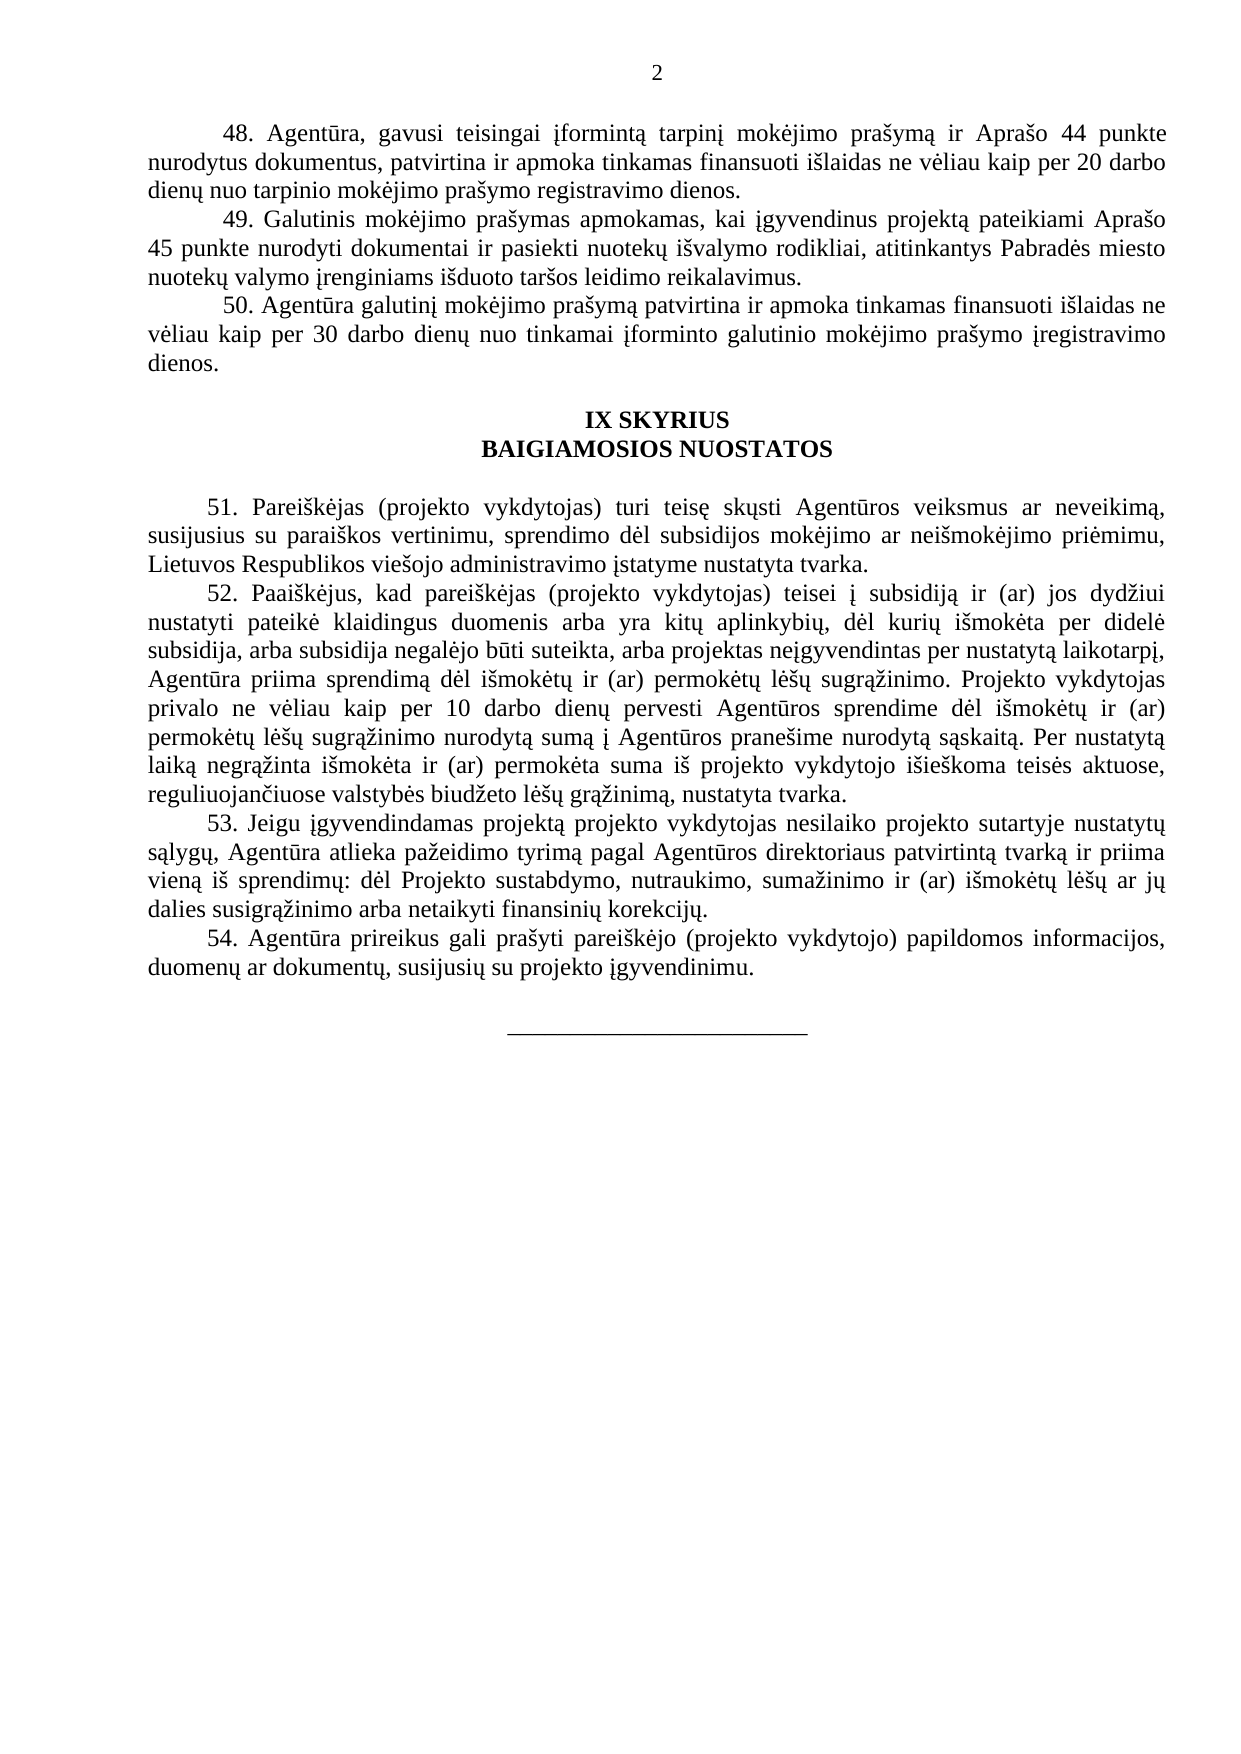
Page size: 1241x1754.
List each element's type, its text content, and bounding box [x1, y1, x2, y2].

text 54. Agentūra prireikus gali prašyti pareiškėjo (projekto vykdytojo) papildomos informacijos, duomenų ar dokumentų, susijusių su projekto įgyvendinimu. [148, 923, 1167, 981]
text IX SKYRIUS [148, 406, 1167, 434]
text 49. Galutinis mokėjimo prašymas apmokamas, kai įgyvendinus projektą pateikiami Aprašo 45 punkte nurodyti dokumentai ir pasiekti nuotekų išvalymo rodikliai, atitinkantys Pabradės miesto nuotekų valymo įrenginiams išduoto taršos leidimo reikalavimus. [148, 204, 1167, 291]
text BAIGIAMOSIOS NUOSTATOS [148, 434, 1167, 463]
text 53. Jeigu įgyvendindamas projektą projekto vykdytojas nesilaiko projekto sutartyje nustatytų sąlygų, Agentūra atlieka pažeidimo tyrimą pagal Agentūros direktoriaus patvirtintą tvarką ir priima vieną iš sprendimų: dėl Projekto sustabdymo, nutraukimo, sumažinimo ir (ar) išmokėtų lėšų ar jų dalies susigrąžinimo arba netaikyti finansinių korekcijų. [148, 808, 1167, 923]
text 48. Agentūra, gavusi teisingai įformintą tarpinį mokėjimo prašymą ir Aprašo 44 punkte nurodytus dokumentus, patvirtina ir apmoka tinkamas finansuoti išlaidas ne vėliau kaip per 20 darbo dienų nuo tarpinio mokėjimo prašymo registravimo dienos. [148, 118, 1167, 204]
text 52. Paaiškėjus, kad pareiškėjas (projekto vykdytojas) teisei į subsidiją ir (ar) jos dydžiui nustatyti pateikė klaidingus duomenis arba yra kitų aplinkybių, dėl kurių išmokėta per didelė subsidija, arba subsidija negalėjo būti suteikta, arba projektas neįgyvendintas per nustatytą laikotarpį, Agentūra priima sprendimą dėl išmokėtų ir (ar) permokėtų lėšų sugrąžinimo. Projekto vykdytojas privalo ne vėliau kaip per 10 darbo dienų pervesti Agentūros sprendime dėl išmokėtų ir (ar) permokėtų lėšų sugrąžinimo nurodytą sumą į Agentūros pranešime nurodytą sąskaitą. Per nustatytą laiką negrąžinta išmokėta ir (ar) permokėta suma iš projekto vykdytojo išieškoma teisės aktuose, reguliuojančiuose valstybės biudžeto lėšų grąžinimą, nustatyta tvarka. [148, 578, 1167, 808]
text 51. Pareiškėjas (projekto vykdytojas) turi teisę skųsti Agentūros veiksmus ar neveikimą, susijusius su paraiškos vertinimu, sprendimo dėl subsidijos mokėjimo ar neišmokėjimo priėmimu, Lietuvos Respublikos viešojo administravimo įstatyme nustatyta tvarka. [148, 492, 1167, 578]
text 50. Agentūra galutinį mokėjimo prašymą patvirtina ir apmoka tinkamas finansuoti išlaidas ne vėliau kaip per 30 darbo dienų nuo tinkamai įforminto galutinio mokėjimo prašymo įregistravimo dienos. [148, 291, 1167, 377]
text ________________________ [148, 1009, 1167, 1038]
